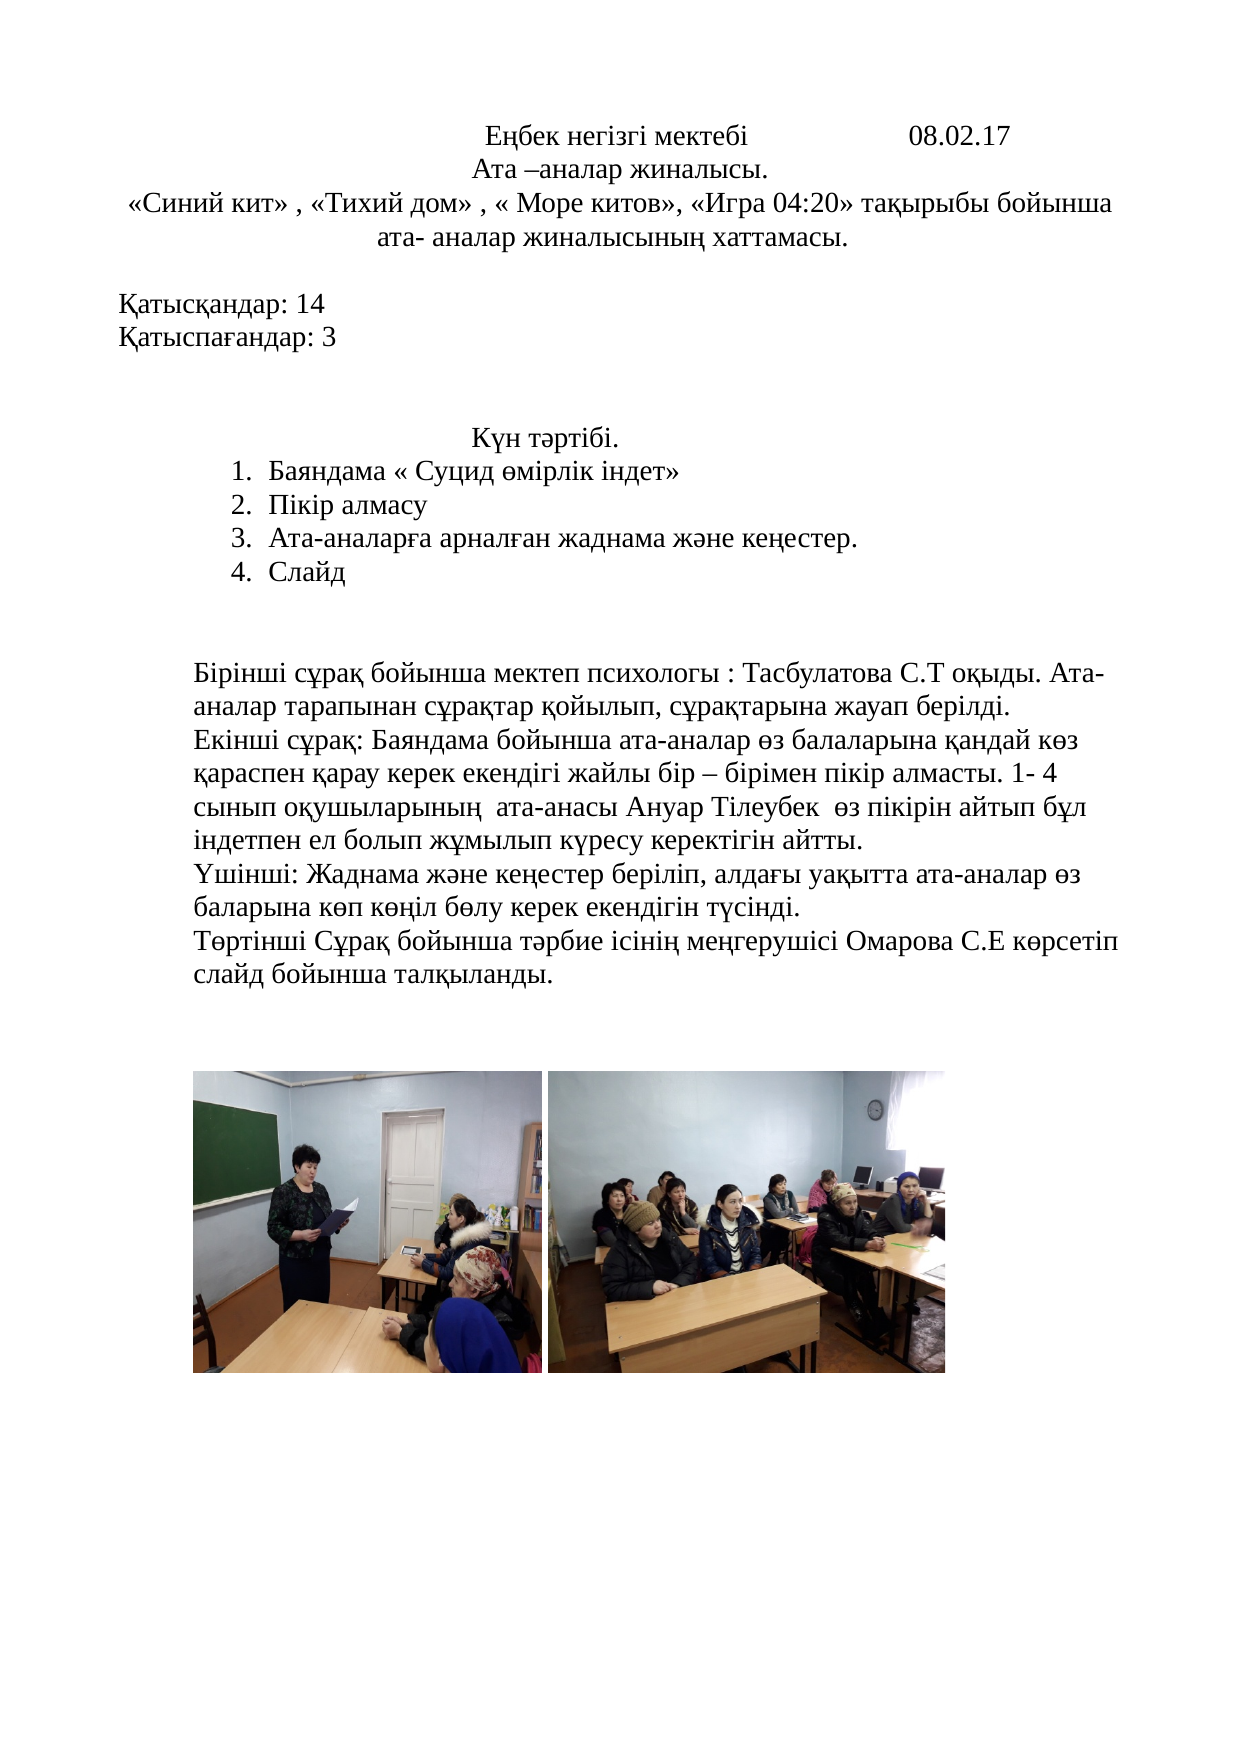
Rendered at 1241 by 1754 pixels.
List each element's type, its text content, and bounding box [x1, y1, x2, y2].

list Ата-аналарға арналған жаднама және кеңестер. [231, 521, 1122, 554]
text «Синий кит» , «Тихий дом» , « Море китов», «Игра 04:20» тақырыбы бойынша ата- аналар жиналысының хаттамасы. [118, 185, 1122, 252]
text Бірінші сұрақ бойынша мектеп психологы : Тасбулатова С.Т оқыды. Ата- аналар тарапынан сұрақтар қойылып, сұрақтарына жауап берілді. [193, 655, 1122, 722]
text Екінші сұрақ: Баяндама бойынша ата-аналар өз балаларына қандай көз қараспен қарау керек екендігі жайлы бір – бірімен пікір алмасты. 1- 4 сынып оқушыларының ата-анасы Ануар Тілеубек өз пікірін айтып бұл індетпен ел болып жұмылып күресу керектігін айтты. [193, 722, 1122, 856]
text Төртінші Сұрақ бойынша тәрбие ісінің меңгерушісі Омарова С.Е көрсетіп слайд бойынша талқыланды. [193, 923, 1122, 990]
text Қатыспағандар: 3 [118, 319, 1122, 353]
text Үшінші: Жаднама және кеңестер беріліп, алдағы уақытта ата-аналар өз баларына көп көңіл бөлу керек екендігін түсінді. [193, 856, 1122, 923]
text Қатысқандар: 14 [118, 286, 1122, 319]
text Күн тәртібі. [118, 420, 1122, 453]
list Баяндама « Суцид өмірлік індет» [231, 453, 1122, 487]
list Слайд [231, 554, 1122, 588]
list Пікір алмасу [231, 487, 1122, 521]
text Еңбек негізгі мектебі 08.02.17 [118, 118, 1122, 152]
text Ата –аналар жиналысы. [118, 152, 1122, 185]
